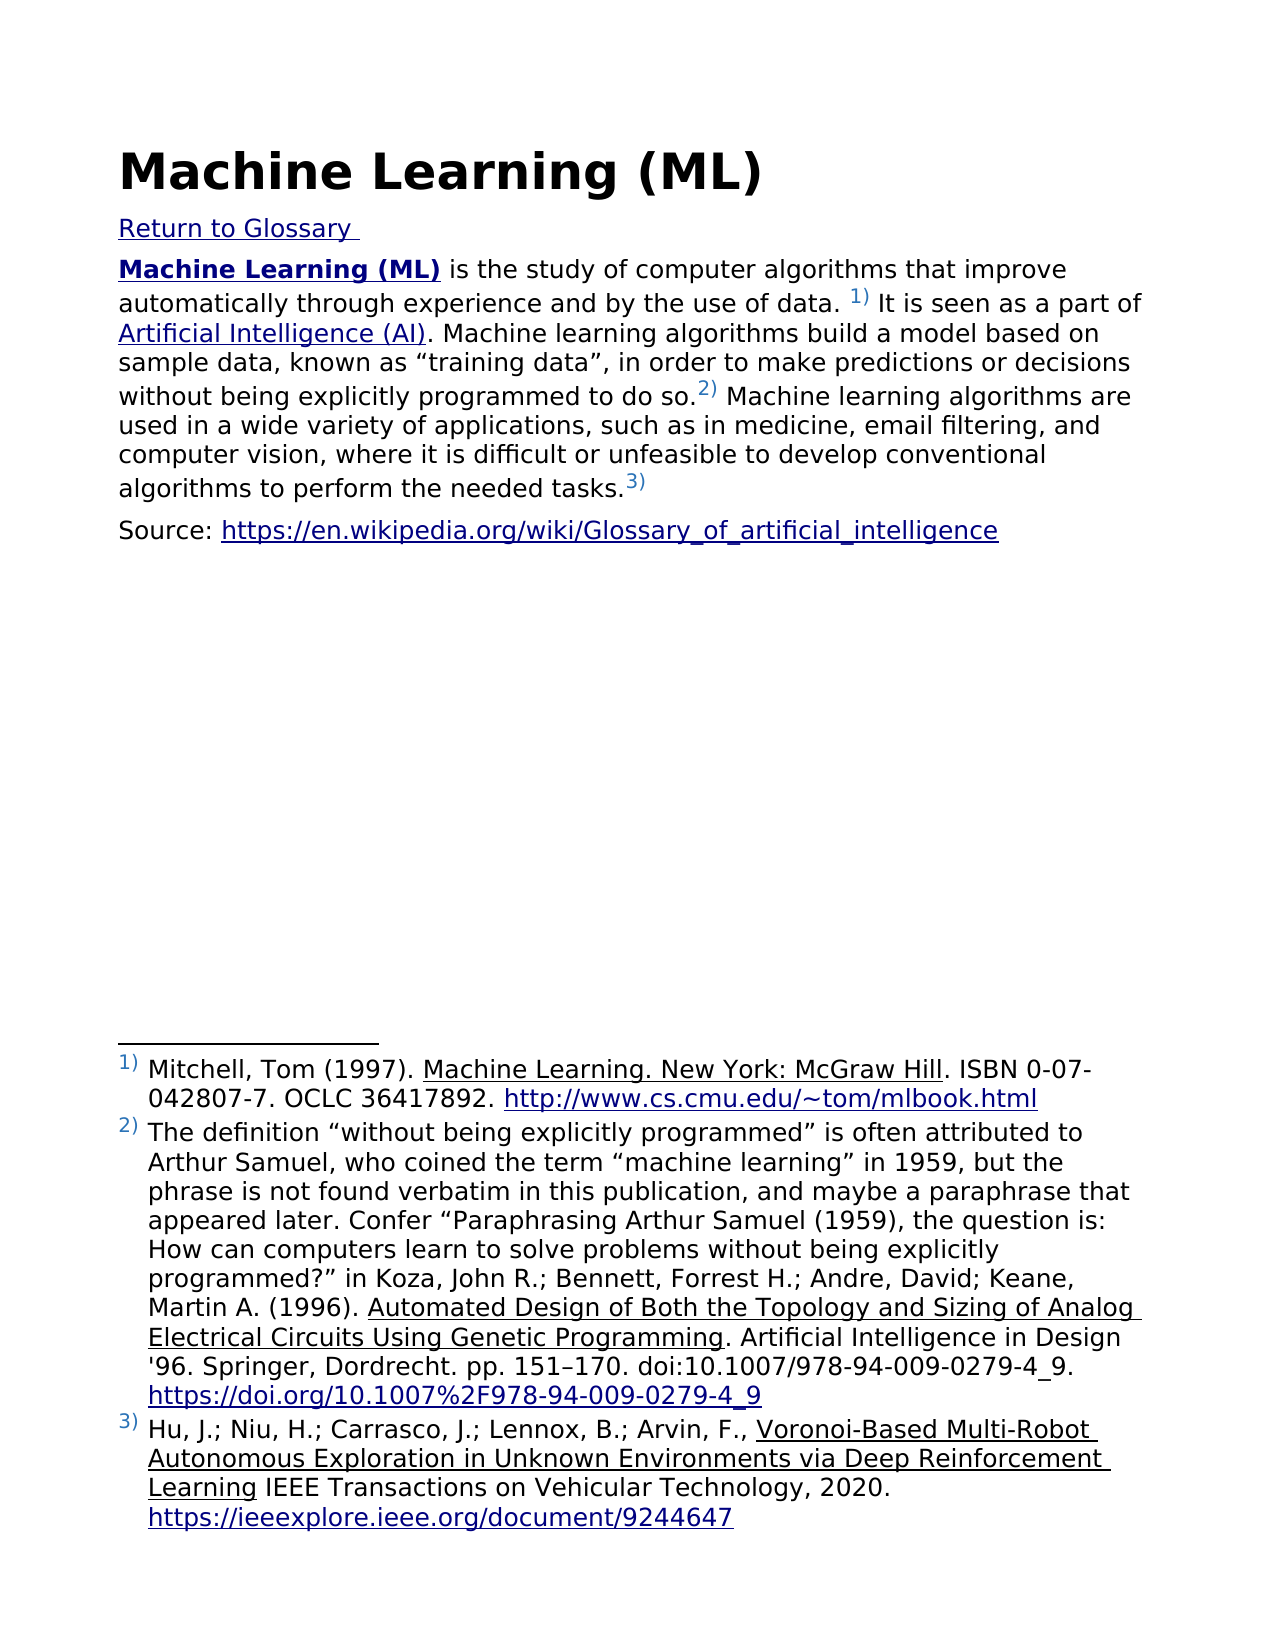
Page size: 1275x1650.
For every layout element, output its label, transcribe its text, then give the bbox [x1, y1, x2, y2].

text Source: https://en.wikipedia.org/wiki/Glossary_of_artificial_intelligence [118, 516, 1157, 545]
text Return to Glossary [118, 214, 1157, 243]
subtitle Machine Learning (ML) [118, 143, 1157, 201]
text Mitchell, Tom (1997). Machine Learning. New York: McGraw Hill. ISBN 0-07-042807-7. OCLC 36417892. http://www.cs.cmu.edu/~tom/mlbook.html [118, 1051, 1157, 1114]
text The definition “without being explicitly programmed” is often attributed to Arthur Samuel, who coined the term “machine learning” in 1959, but the phrase is not found verbatim in this publication, and maybe a paraphrase that appeared later. Confer “Paraphrasing Arthur Samuel (1959), the question is: How can computers learn to solve problems without being explicitly programmed?” in Koza, John R.; Bennett, Forrest H.; Andre, David; Keane, Martin A. (1996). Automated Design of Both the Topology and Sizing of Analog Electrical Circuits Using Genetic Programming. Artificial Intelligence in Design '96. Springer, Dordrecht. pp. 151–170. doi:10.1007/978-94-009-0279-4_9. https://doi.org/10.1007%2F978-94-009-0279-4_9 [118, 1114, 1157, 1410]
text Machine Learning (ML) is the study of computer algorithms that improve automatically through experience and by the use of data. It is seen as a part of Artificial Intelligence (AI). Machine learning algorithms build a model based on sample data, known as “training data”, in order to make predictions or decisions without being explicitly programmed to do so. Machine learning algorithms are used in a wide variety of applications, such as in medicine, email filtering, and computer vision, where it is difficult or unfeasible to develop conventional algorithms to perform the needed tasks. [118, 256, 1157, 503]
text Hu, J.; Niu, H.; Carrasco, J.; Lennox, B.; Arvin, F., Voronoi-Based Multi-Robot Autonomous Exploration in Unknown Environments via Deep Reinforcement Learning IEEE Transactions on Vehicular Technology, 2020. https://ieeexplore.ieee.org/document/9244647 [118, 1410, 1157, 1532]
